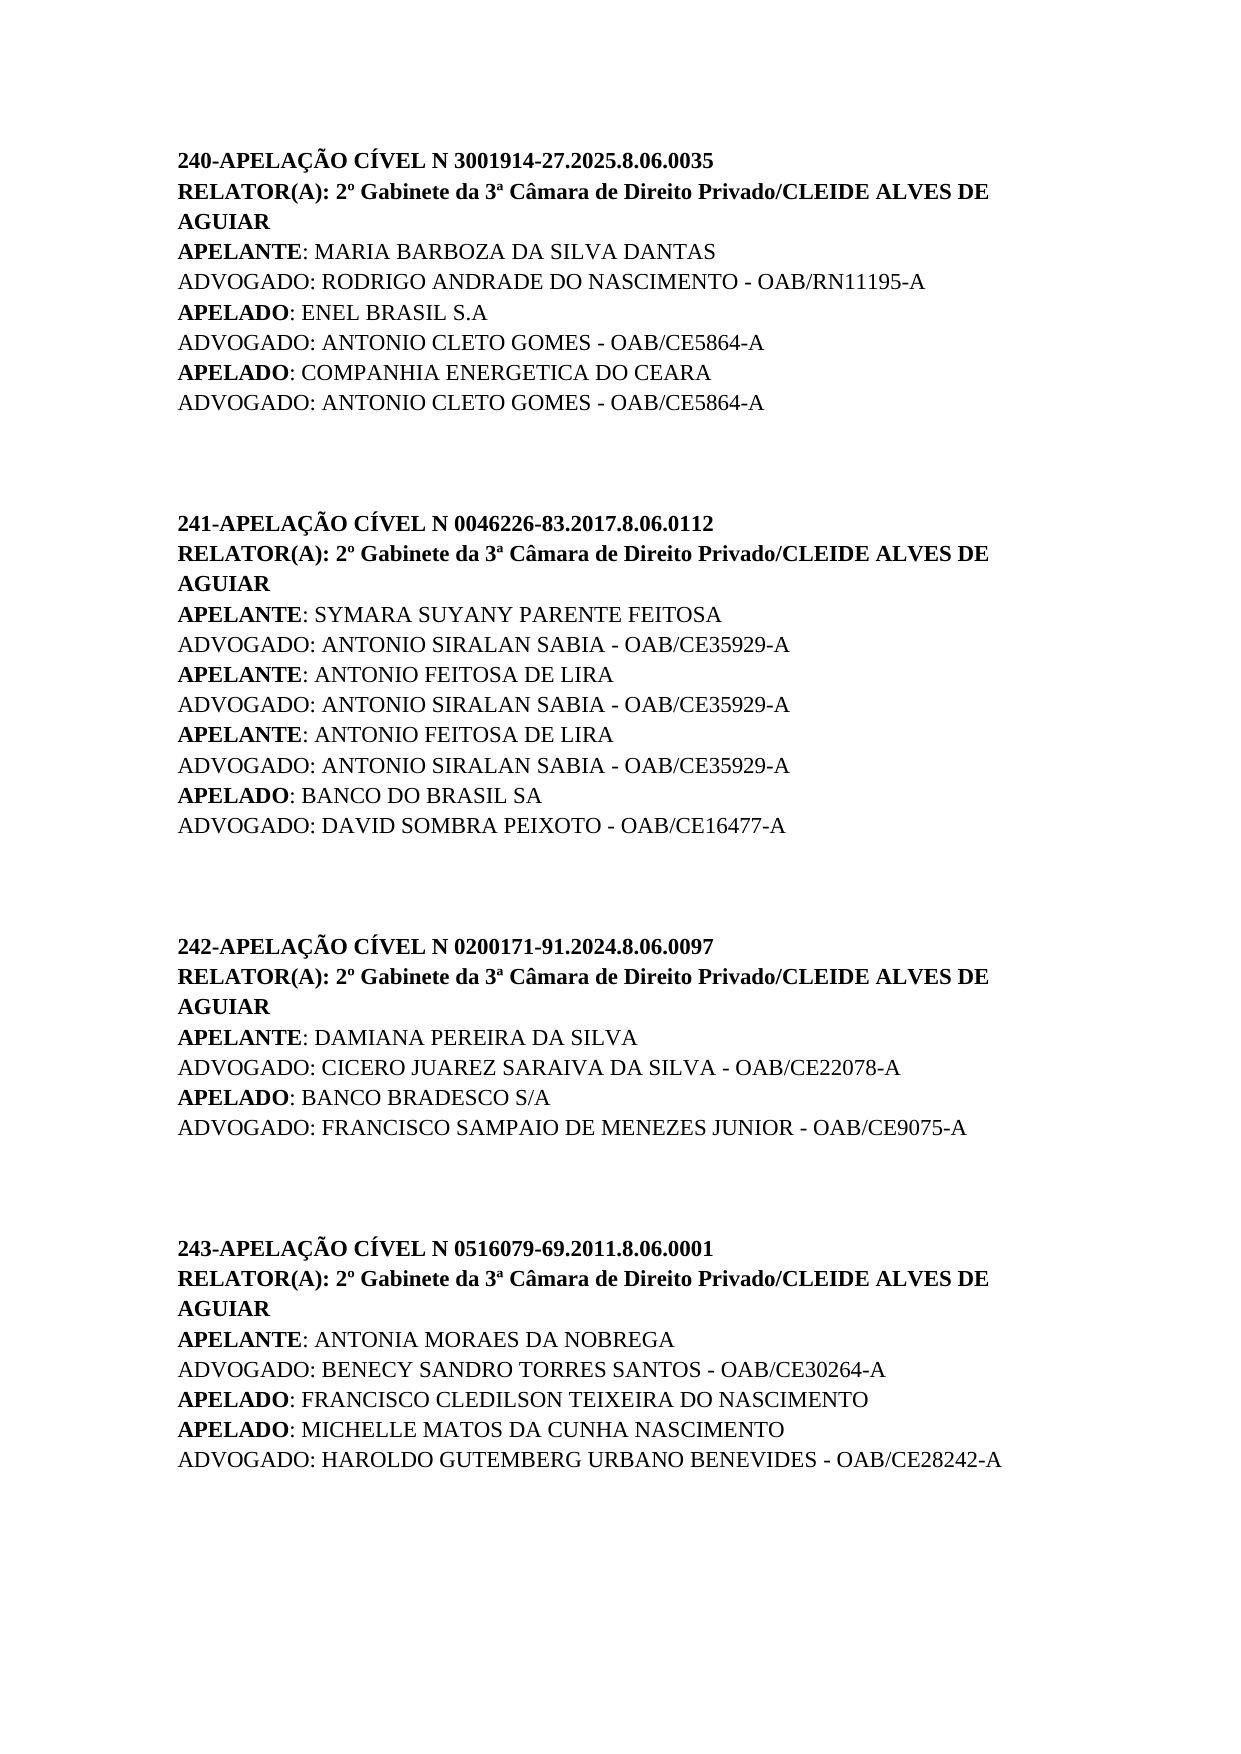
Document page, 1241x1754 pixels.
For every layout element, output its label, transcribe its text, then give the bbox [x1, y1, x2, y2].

text 240-APELAÇÃO CÍVEL N 3001914-27.2025.8.06.0035 RELATOR(A): 2º Gabinete da 3ª Câmara de Direito Privado/CLEIDE ALVES DE AGUIAR APELANTE: MARIA BARBOZA DA SILVA DANTAS ADVOGADO: RODRIGO ANDRADE DO NASCIMENTO - OAB/RN11195-A APELADO: ENEL BRASIL S.A ADVOGADO: ANTONIO CLETO GOMES - OAB/CE5864-A APELADO: COMPANHIA ENERGETICA DO CEARA ADVOGADO: ANTONIO CLETO GOMES - OAB/CE5864-A 241-APELAÇÃO CÍVEL N 0046226-83.2017.8.06.0112 RELATOR(A): 2º Gabinete da 3ª Câmara de Direito Privado/CLEIDE ALVES DE AGUIAR APELANTE: SYMARA SUYANY PARENTE FEITOSA ADVOGADO: ANTONIO SIRALAN SABIA - OAB/CE35929-A APELANTE: ANTONIO FEITOSA DE LIRA ADVOGADO: ANTONIO SIRALAN SABIA - OAB/CE35929-A APELANTE: ANTONIO FEITOSA DE LIRA ADVOGADO: ANTONIO SIRALAN SABIA - OAB/CE35929-A APELADO: BANCO DO BRASIL SA ADVOGADO: DAVID SOMBRA PEIXOTO - OAB/CE16477-A 242-APELAÇÃO CÍVEL N 0200171-91.2024.8.06.0097 RELATOR(A): 2º Gabinete da 3ª Câmara de Direito Privado/CLEIDE ALVES DE AGUIAR APELANTE: DAMIANA PEREIRA DA SILVA ADVOGADO: CICERO JUAREZ SARAIVA DA SILVA - OAB/CE22078-A APELADO: BANCO BRADESCO S/A ADVOGADO: FRANCISCO SAMPAIO DE MENEZES JUNIOR - OAB/CE9075-A 243-APELAÇÃO CÍVEL N 0516079-69.2011.8.06.0001 RELATOR(A): 2º Gabinete da 3ª Câmara de Direito Privado/CLEIDE ALVES DE AGUIAR APELANTE: ANTONIA MORAES DA NOBREGA ADVOGADO: BENECY SANDRO TORRES SANTOS - OAB/CE30264-A APELADO: FRANCISCO CLEDILSON TEIXEIRA DO NASCIMENTO APELADO: MICHELLE MATOS DA CUNHA NASCIMENTO ADVOGADO: HAROLDO GUTEMBERG URBANO BENEVIDES - OAB/CE28242-A [177, 148, 1063, 1594]
